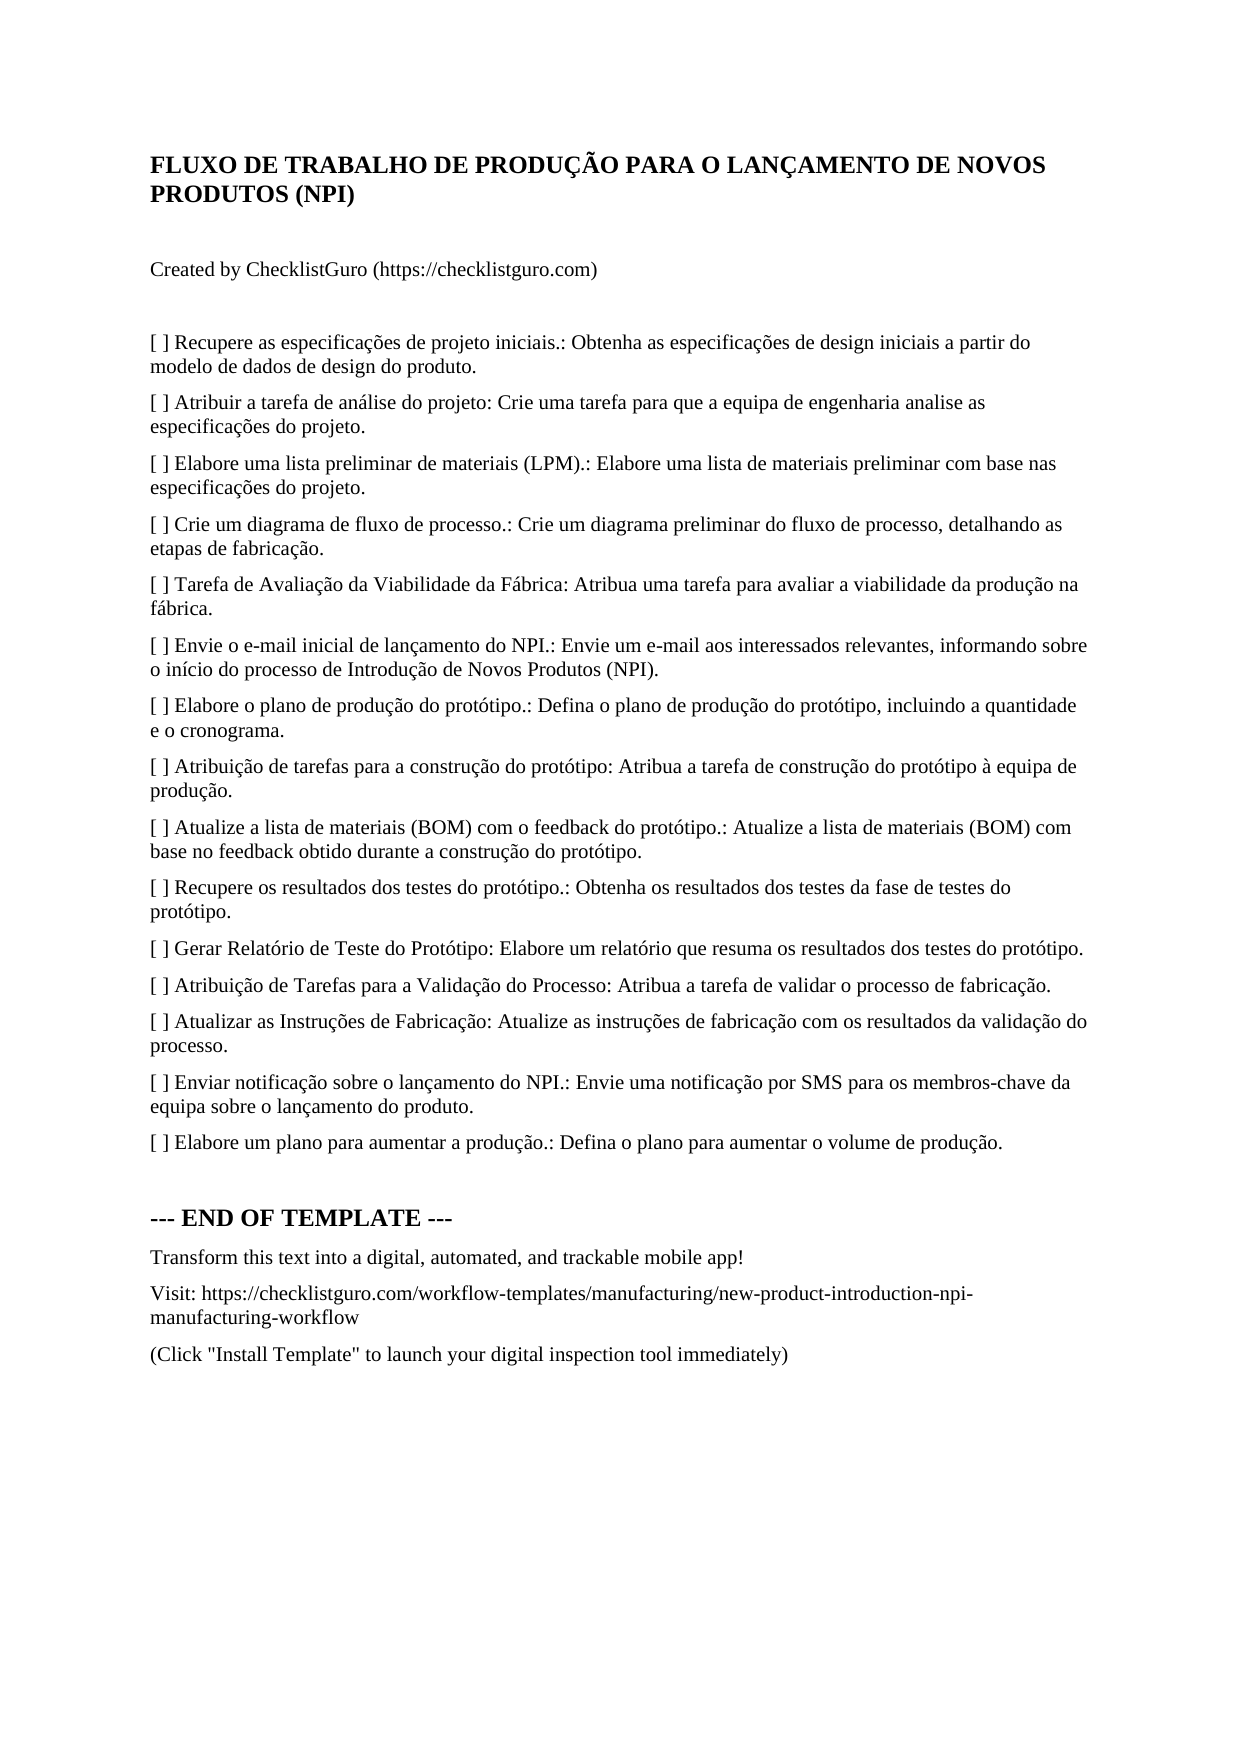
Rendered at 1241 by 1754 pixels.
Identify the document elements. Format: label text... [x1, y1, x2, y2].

text [ ] Atribuição de Tarefas para a Validação do Processo: Atribua a tarefa de validar o processo de fabricação. [150, 972, 1090, 997]
text --- END OF TEMPLATE --- [150, 1203, 1090, 1232]
text Visit: https://checklistguro.com/workflow-templates/manufacturing/new-product-introduction-npi-manufacturing-workflow [150, 1281, 1090, 1329]
text [ ] Tarefa de Avaliação da Viabilidade da Fábrica: Atribua uma tarefa para avaliar a viabilidade da produção na fábrica. [150, 572, 1090, 620]
text [ ] Recupere as especificações de projeto iniciais.: Obtenha as especificações de design iniciais a partir do modelo de dados de design do produto. [150, 330, 1090, 378]
text [ ] Atribuir a tarefa de análise do projeto: Crie uma tarefa para que a equipa de engenharia analise as especificações do projeto. [150, 390, 1090, 438]
text FLUXO DE TRABALHO DE PRODUÇÃO PARA O LANÇAMENTO DE NOVOS PRODUTOS (NPI) [150, 150, 1090, 207]
text [ ] Atribuição de tarefas para a construção do protótipo: Atribua a tarefa de construção do protótipo à equipa de produção. [150, 754, 1090, 802]
text [ ] Atualizar as Instruções de Fabricação: Atualize as instruções de fabricação com os resultados da validação do processo. [150, 1009, 1090, 1057]
text (Click "Install Template" to launch your digital inspection tool immediately) [150, 1342, 1090, 1366]
text Transform this text into a digital, automated, and trackable mobile app! [150, 1245, 1090, 1269]
text [ ] Elabore uma lista preliminar de materiais (LPM).: Elabore uma lista de materiais preliminar com base nas especificações do projeto. [150, 451, 1090, 499]
text [ ] Envie o e-mail inicial de lançamento do NPI.: Envie um e-mail aos interessados relevantes, informando sobre o início do processo de Introdução de Novos Produtos (NPI). [150, 633, 1090, 681]
text [ ] Enviar notificação sobre o lançamento do NPI.: Envie uma notificação por SMS para os membros-chave da equipa sobre o lançamento do produto. [150, 1070, 1090, 1118]
text [ ] Elabore o plano de produção do protótipo.: Defina o plano de produção do protótipo, incluindo a quantidade e o cronograma. [150, 693, 1090, 742]
text [ ] Gerar Relatório de Teste do Protótipo: Elabore um relatório que resuma os resultados dos testes do protótipo. [150, 936, 1090, 960]
text Created by ChecklistGuro (https://checklistguro.com) [150, 257, 1090, 281]
text [ ] Recupere os resultados dos testes do protótipo.: Obtenha os resultados dos testes da fase de testes do protótipo. [150, 875, 1090, 923]
text [ ] Elabore um plano para aumentar a produção.: Defina o plano para aumentar o volume de produção. [150, 1130, 1090, 1154]
text [ ] Crie um diagrama de fluxo de processo.: Crie um diagrama preliminar do fluxo de processo, detalhando as etapas de fabricação. [150, 512, 1090, 560]
text [ ] Atualize a lista de materiais (BOM) com o feedback do protótipo.: Atualize a lista de materiais (BOM) com base no feedback obtido durante a construção do protótipo. [150, 815, 1090, 863]
